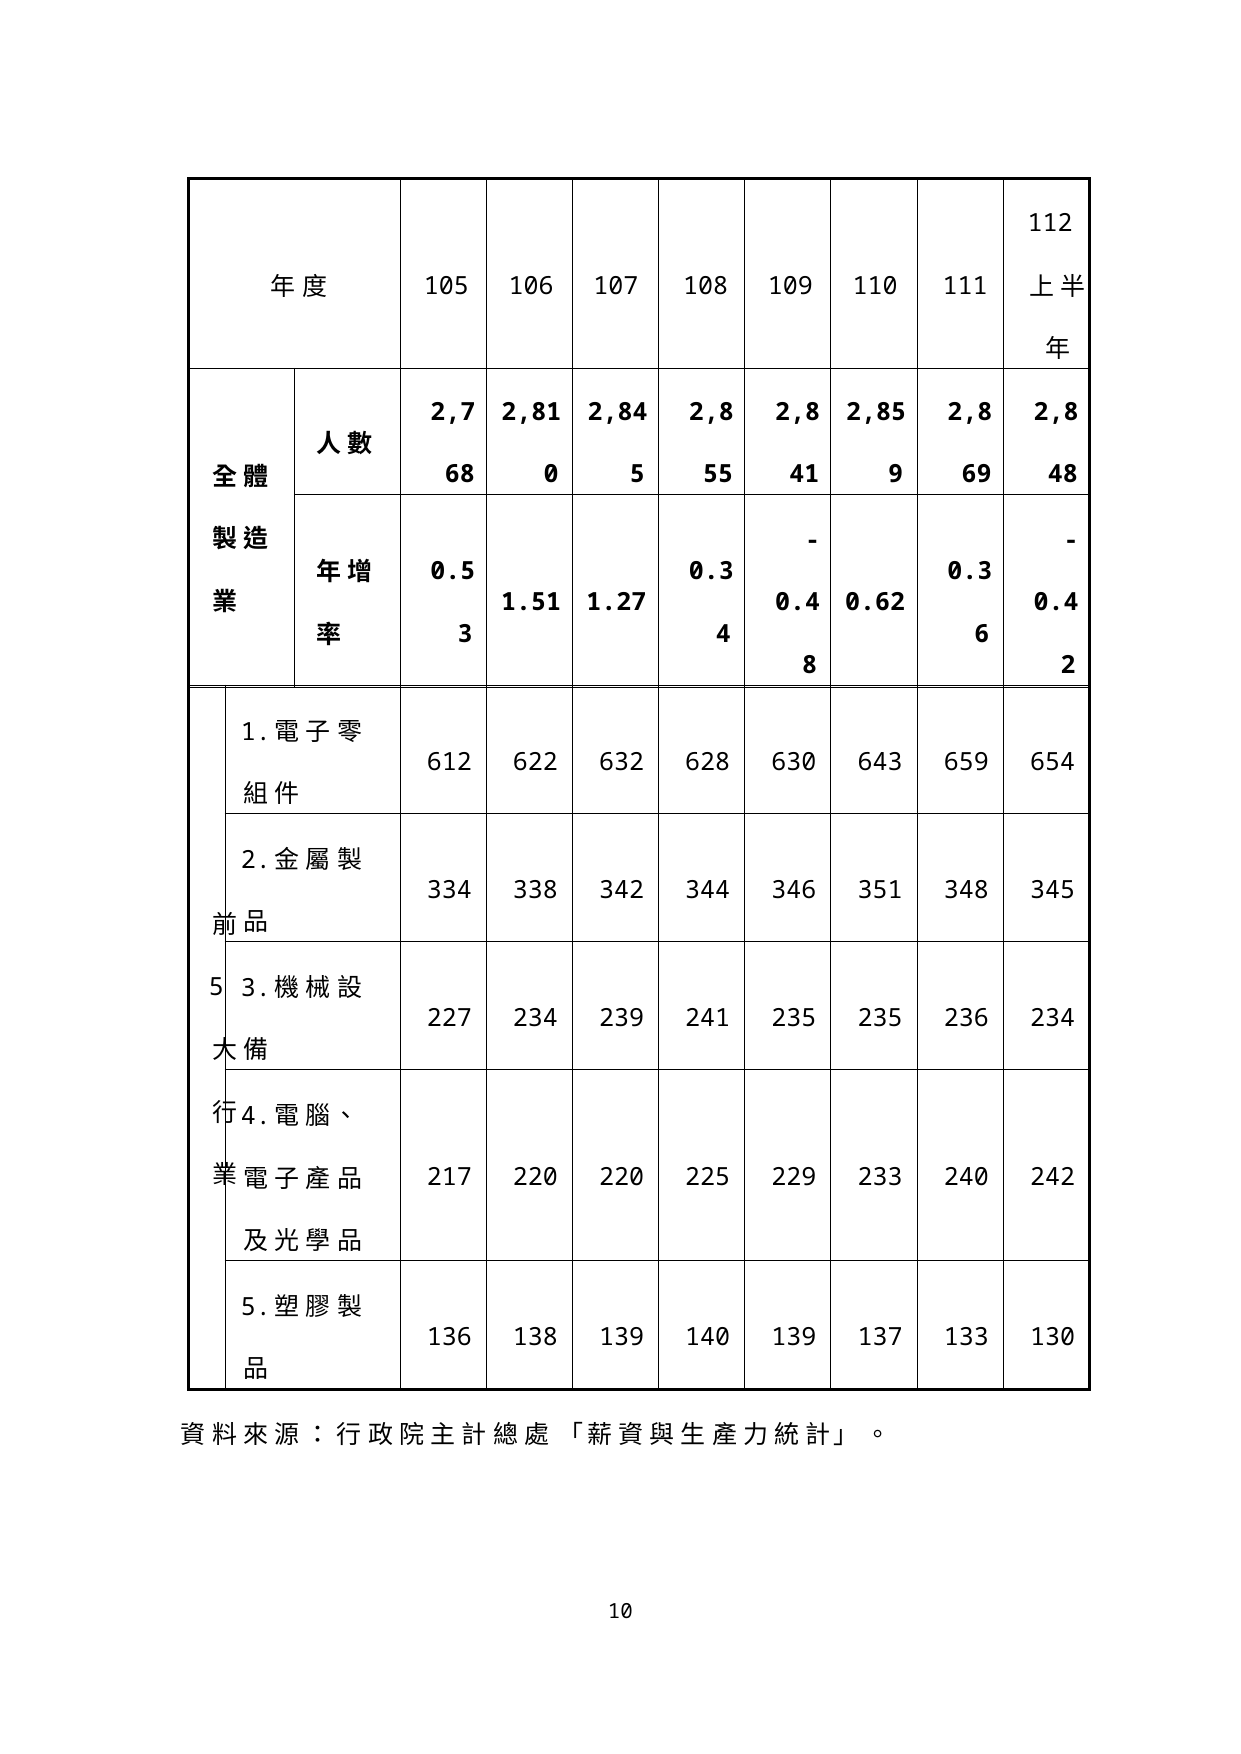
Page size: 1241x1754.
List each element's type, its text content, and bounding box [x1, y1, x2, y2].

table_cell 338 [487, 814, 572, 941]
table_cell 0.53 [401, 495, 486, 684]
table_header 105 [401, 180, 486, 368]
table_cell 1.電子零組件 [226, 688, 400, 813]
table_header 109 [745, 180, 830, 368]
table_cell 342 [573, 814, 658, 941]
table_cell 334 [401, 814, 486, 941]
table_cell 2,848 [1004, 369, 1088, 494]
table_header 108 [659, 180, 744, 368]
table_cell 133 [918, 1261, 1003, 1388]
table_cell 654 [1004, 688, 1088, 813]
table_header 107 [573, 180, 658, 368]
table_cell 人數 [295, 369, 400, 494]
table_cell 0.62 [831, 495, 917, 684]
table_cell 139 [745, 1261, 830, 1388]
table_cell 137 [831, 1261, 917, 1388]
table_header 106 [487, 180, 572, 368]
table_cell 235 [831, 942, 917, 1069]
table_cell 0.34 [659, 495, 744, 684]
table_cell 344 [659, 814, 744, 941]
table_cell 346 [745, 814, 830, 941]
table_cell 217 [401, 1070, 486, 1259]
table_cell 全體製造業 [190, 369, 294, 684]
table_cell 632 [573, 688, 658, 813]
table_cell 2,859 [831, 369, 917, 494]
table_cell 234 [1004, 942, 1088, 1069]
table_cell 622 [487, 688, 572, 813]
table_cell 5.塑膠製品 [226, 1261, 400, 1388]
table_cell 348 [918, 814, 1003, 941]
table_cell -0.42 [1004, 495, 1088, 684]
table_cell 240 [918, 1070, 1003, 1259]
table_cell 2,768 [401, 369, 486, 494]
table_cell 235 [745, 942, 830, 1069]
table_cell 139 [573, 1261, 658, 1388]
table_cell 1.27 [573, 495, 658, 684]
table_header 110 [831, 180, 917, 368]
table_cell 628 [659, 688, 744, 813]
table_cell 140 [659, 1261, 744, 1388]
table_cell 630 [745, 688, 830, 813]
table_cell 236 [918, 942, 1003, 1069]
table_cell 2,869 [918, 369, 1003, 494]
table_cell 130 [1004, 1261, 1088, 1388]
table_cell 2,855 [659, 369, 744, 494]
table_cell 234 [487, 942, 572, 1069]
table_cell 239 [573, 942, 658, 1069]
table_cell 2,810 [487, 369, 572, 494]
table_cell 225 [659, 1070, 744, 1259]
table_cell 年增率 [295, 495, 400, 684]
table_cell 242 [1004, 1070, 1088, 1259]
table_cell 136 [401, 1261, 486, 1388]
table_cell 241 [659, 942, 744, 1069]
table_cell 前5大行業 [190, 688, 225, 1388]
table_cell 233 [831, 1070, 917, 1259]
text 資料來源：行政院主計總處「薪資與生產力統計」。 [177, 1391, 1063, 1453]
table_cell 3.機械設備 [226, 942, 400, 1069]
table_cell 1.51 [487, 495, 572, 684]
table_cell 4.電腦、電子產品及光學品 [226, 1070, 400, 1259]
table_header 112 上半年 [1004, 180, 1088, 368]
table_cell 229 [745, 1070, 830, 1259]
table_cell 345 [1004, 814, 1088, 941]
table_cell 138 [487, 1261, 572, 1388]
table_cell 2,841 [745, 369, 830, 494]
table_cell 220 [573, 1070, 658, 1259]
table_cell 351 [831, 814, 917, 941]
table_cell 2,845 [573, 369, 658, 494]
table_cell 612 [401, 688, 486, 813]
table_header 年度 [190, 180, 400, 368]
table_cell -0.48 [745, 495, 830, 684]
table_header 111 [918, 180, 1003, 368]
table_cell 643 [831, 688, 917, 813]
table_cell 227 [401, 942, 486, 1069]
table_cell 2.金屬製品 [226, 814, 400, 941]
table_cell 659 [918, 688, 1003, 813]
table_cell 220 [487, 1070, 572, 1259]
table_cell 0.36 [918, 495, 1003, 684]
